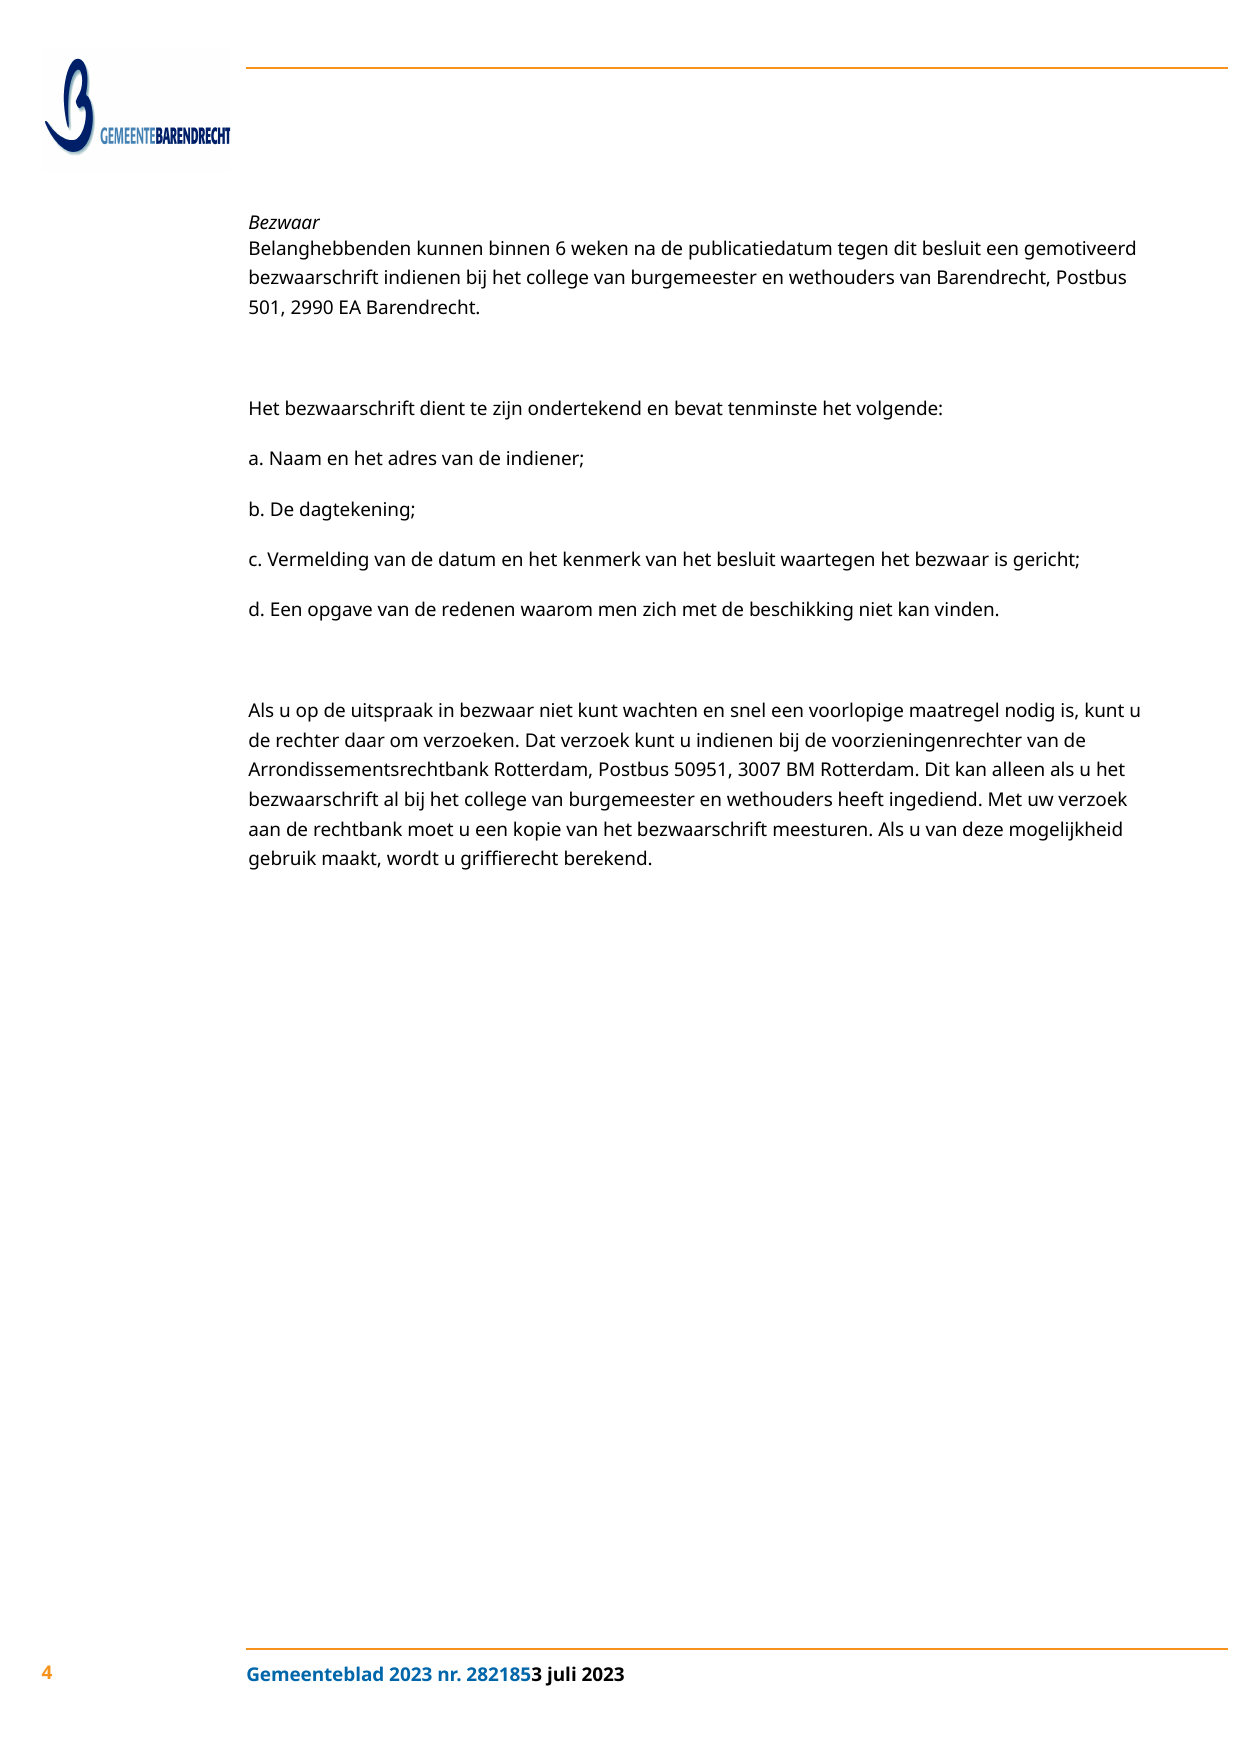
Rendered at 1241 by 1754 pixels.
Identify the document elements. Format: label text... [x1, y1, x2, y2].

text Belanghebbenden kunnen binnen 6 weken na de publicatiedatum tegen dit besluit een gemotiveerd bezwaarschrift indienen bij het college van burgemeester en wethouders van Barendrecht, Postbus 501, 2990 EA Barendrecht. [248, 235, 1152, 320]
text Het bezwaarschrift dient te zijn ondertekend en bevat tenminste het volgende: [248, 395, 1152, 421]
text c. Vermelding van de datum en het kenmerk van het besluit waartegen het bezwaar is gericht; [248, 546, 1152, 572]
text a. Naam en het adres van de indiener; [248, 445, 1152, 471]
picture [41, 47, 231, 172]
text Bezwaar [248, 209, 1152, 235]
text Als u op de uitspraak in bezwaar niet kunt wachten en snel een voorlopige maatregel nodig is, kunt u de rechter daar om verzoeken. Dat verzoek kunt u indienen bij de voorzieningenrechter van de Arrondissementsrechtbank Rotterdam, Postbus 50951, 3007 BM Rotterdam. Dit kan alleen als u het bezwaarschrift al bij het college van burgemeester en wethouders heeft ingediend. Met uw verzoek aan de rechtbank moet u een kopie van het bezwaarschrift meesturen. Als u van deze mogelijkheid gebruik maakt, wordt u griffierecht berekend. [248, 697, 1152, 871]
text d. Een opgave van de redenen waarom men zich met de beschikking niet kan vinden. [248, 597, 1152, 622]
text b. De dagtekening; [248, 496, 1152, 521]
